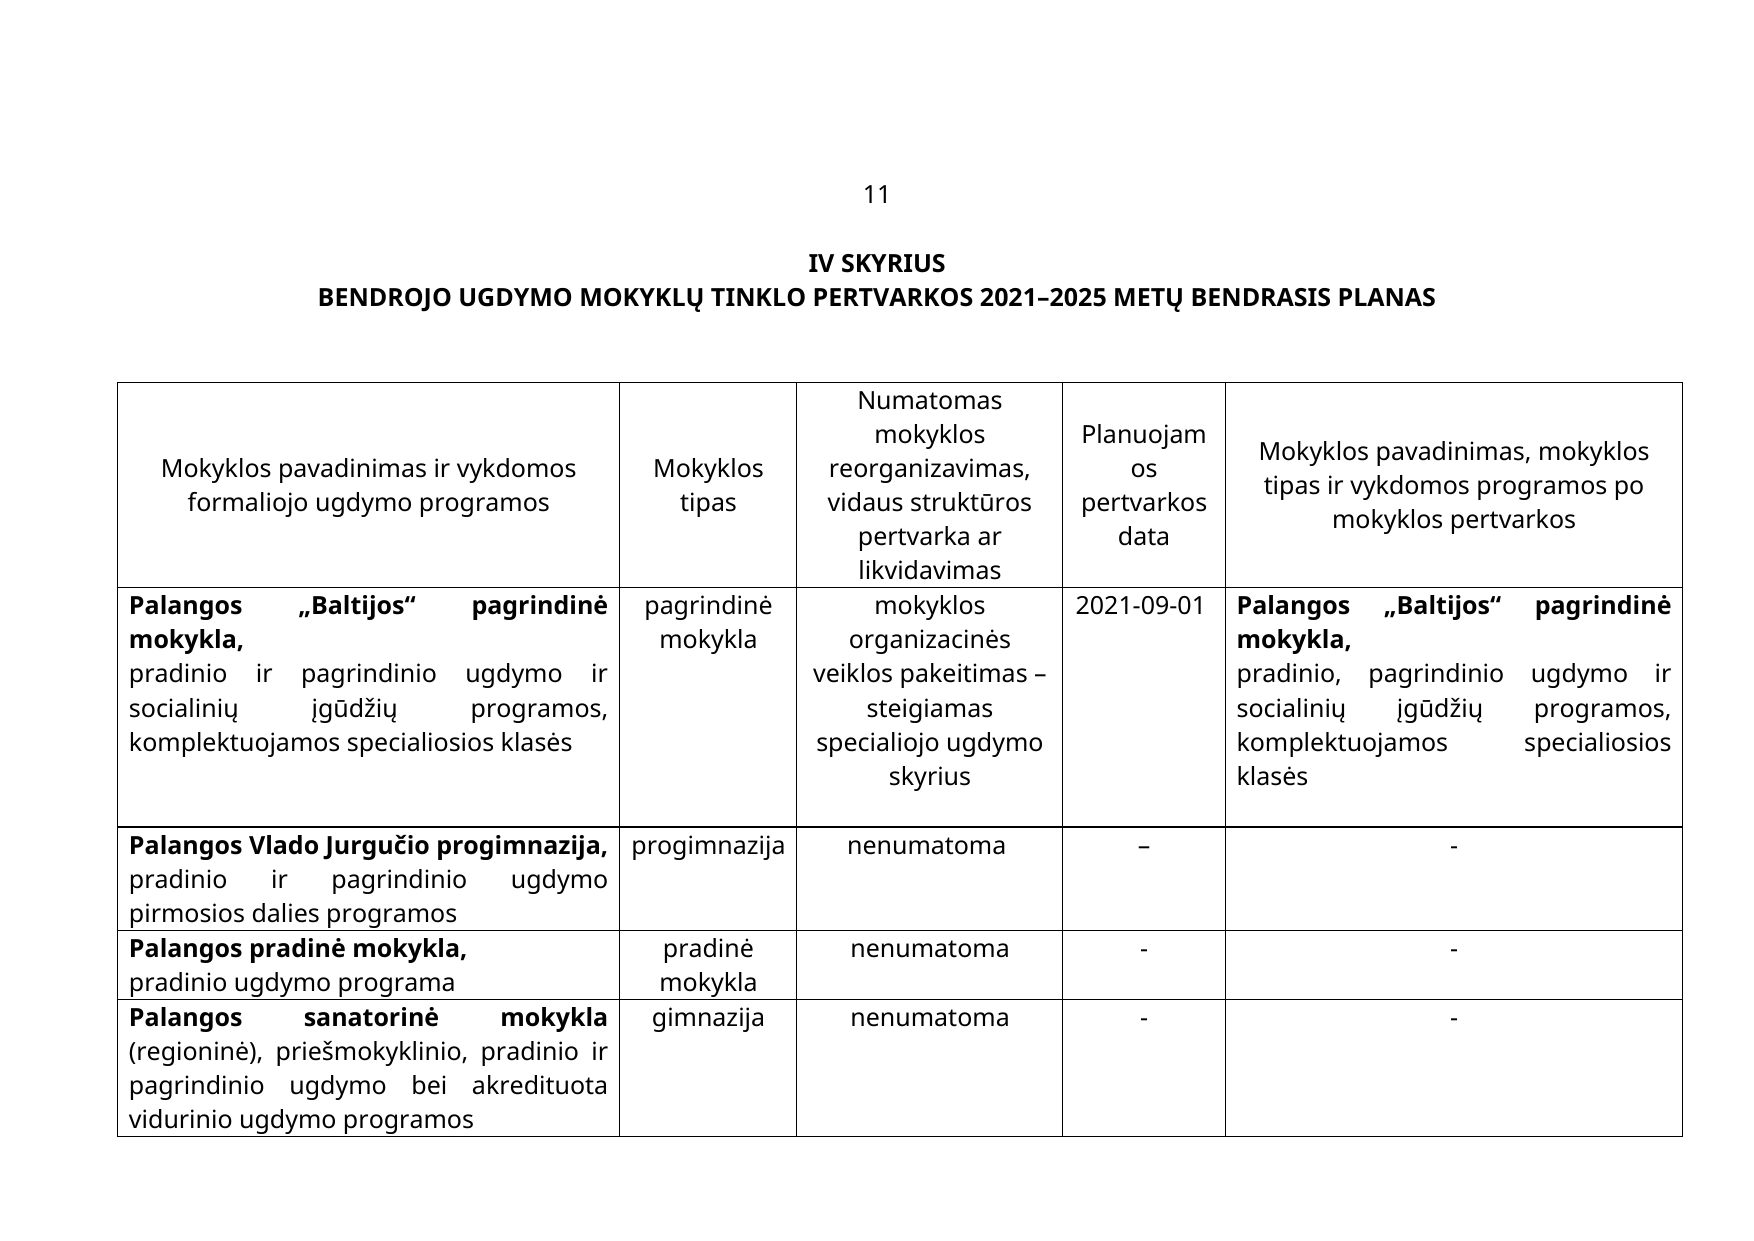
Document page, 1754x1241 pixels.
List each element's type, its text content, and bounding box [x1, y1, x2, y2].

table_header Mokyklos tipas [620, 383, 796, 587]
table_cell nenumatoma [797, 1000, 1062, 1136]
table_cell - [1226, 1000, 1682, 1136]
table_cell Palangos „Baltijos“ pagrindinė mokykla, pradinio ir pagrindinio ugdymo ir socialinių įgūdžių programos, komplektuojamos specialiosios klasės [118, 588, 619, 826]
table_cell nenumatoma [797, 931, 1062, 999]
table_cell - [1226, 828, 1682, 930]
table_cell pagrindinė mokykla [620, 588, 796, 826]
table_header Mokyklos pavadinimas, mokyklos tipas ir vykdomos programos po mokyklos pertvarkos [1226, 383, 1682, 587]
text IV SKYRIUS [118, 245, 1636, 279]
table_cell Palangos pradinė mokykla, pradinio ugdymo programa [118, 931, 619, 999]
text BENDROJO UGDYMO MOKYKLŲ TINKLO PERTVARKOS 2021–2025 METŲ BENDRASIS PLANAS [118, 279, 1636, 313]
table_cell - [1063, 1000, 1225, 1136]
table_cell - [1063, 931, 1225, 999]
table_cell progimnazija [620, 828, 796, 930]
table_cell Palangos „Baltijos“ pagrindinė mokykla, pradinio, pagrindinio ugdymo ir socialinių įgūdžių programos, komplektuojamos specialiosios klasės [1226, 588, 1682, 826]
table_header Planuojamos pertvarkos data [1063, 383, 1225, 587]
table_header Mokyklos pavadinimas ir vykdomos formaliojo ugdymo programos [118, 383, 619, 587]
table_header Numatomas mokyklos reorganizavimas, vidaus struktūros pertvarka ar likvidavimas [797, 383, 1062, 587]
table_cell mokyklos organizacinės veiklos pakeitimas –steigiamas specialiojo ugdymo skyrius [797, 588, 1062, 826]
table_cell – [1063, 828, 1225, 930]
table_cell gimnazija [620, 1000, 796, 1136]
table_cell pradinė mokykla [620, 931, 796, 999]
table_cell Palangos sanatorinė mokykla (regioninė), priešmokyklinio, pradinio ir pagrindinio ugdymo bei akredituota vidurinio ugdymo programos [118, 1000, 619, 1136]
table_cell Palangos Vlado Jurgučio progimnazija, pradinio ir pagrindinio ugdymo pirmosios dalies programos [118, 828, 619, 930]
table_cell nenumatoma [797, 828, 1062, 930]
table_cell - [1226, 931, 1682, 999]
table_cell 2021-09-01 [1063, 588, 1225, 826]
